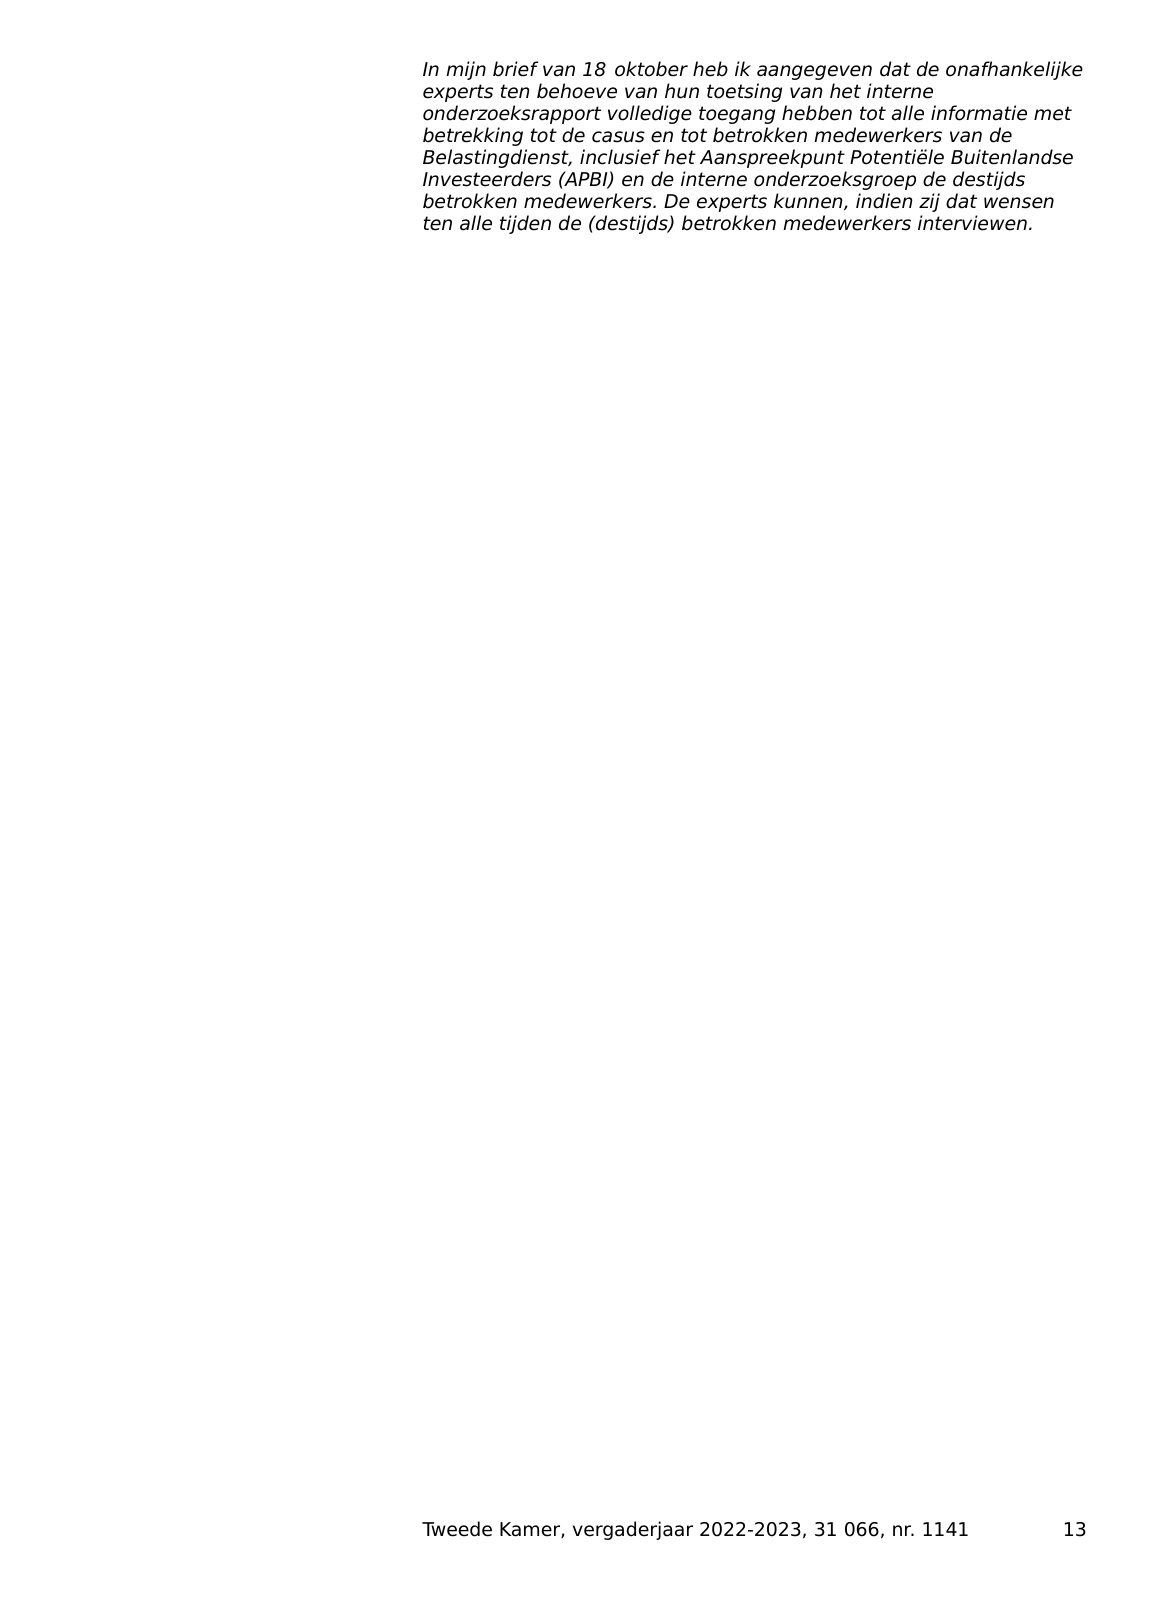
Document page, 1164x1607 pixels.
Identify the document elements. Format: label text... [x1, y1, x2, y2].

text In mijn brief van 18 oktober heb ik aangegeven dat de onafhankelijke experts ten behoeve van hun toetsing van het interne onderzoeksrapport volledige toegang hebben tot alle informatie met betrekking tot de casus en tot betrokken medewerkers van de Belastingdienst, inclusief het Aanspreekpunt Potentiële Buitenlandse Investeerders (APBI) en de interne onderzoeksgroep de destijds betrokken medewerkers. De experts kunnen, indien zij dat wensen ten alle tijden de (destijds) betrokken medewerkers interviewen. [422, 59, 1087, 235]
